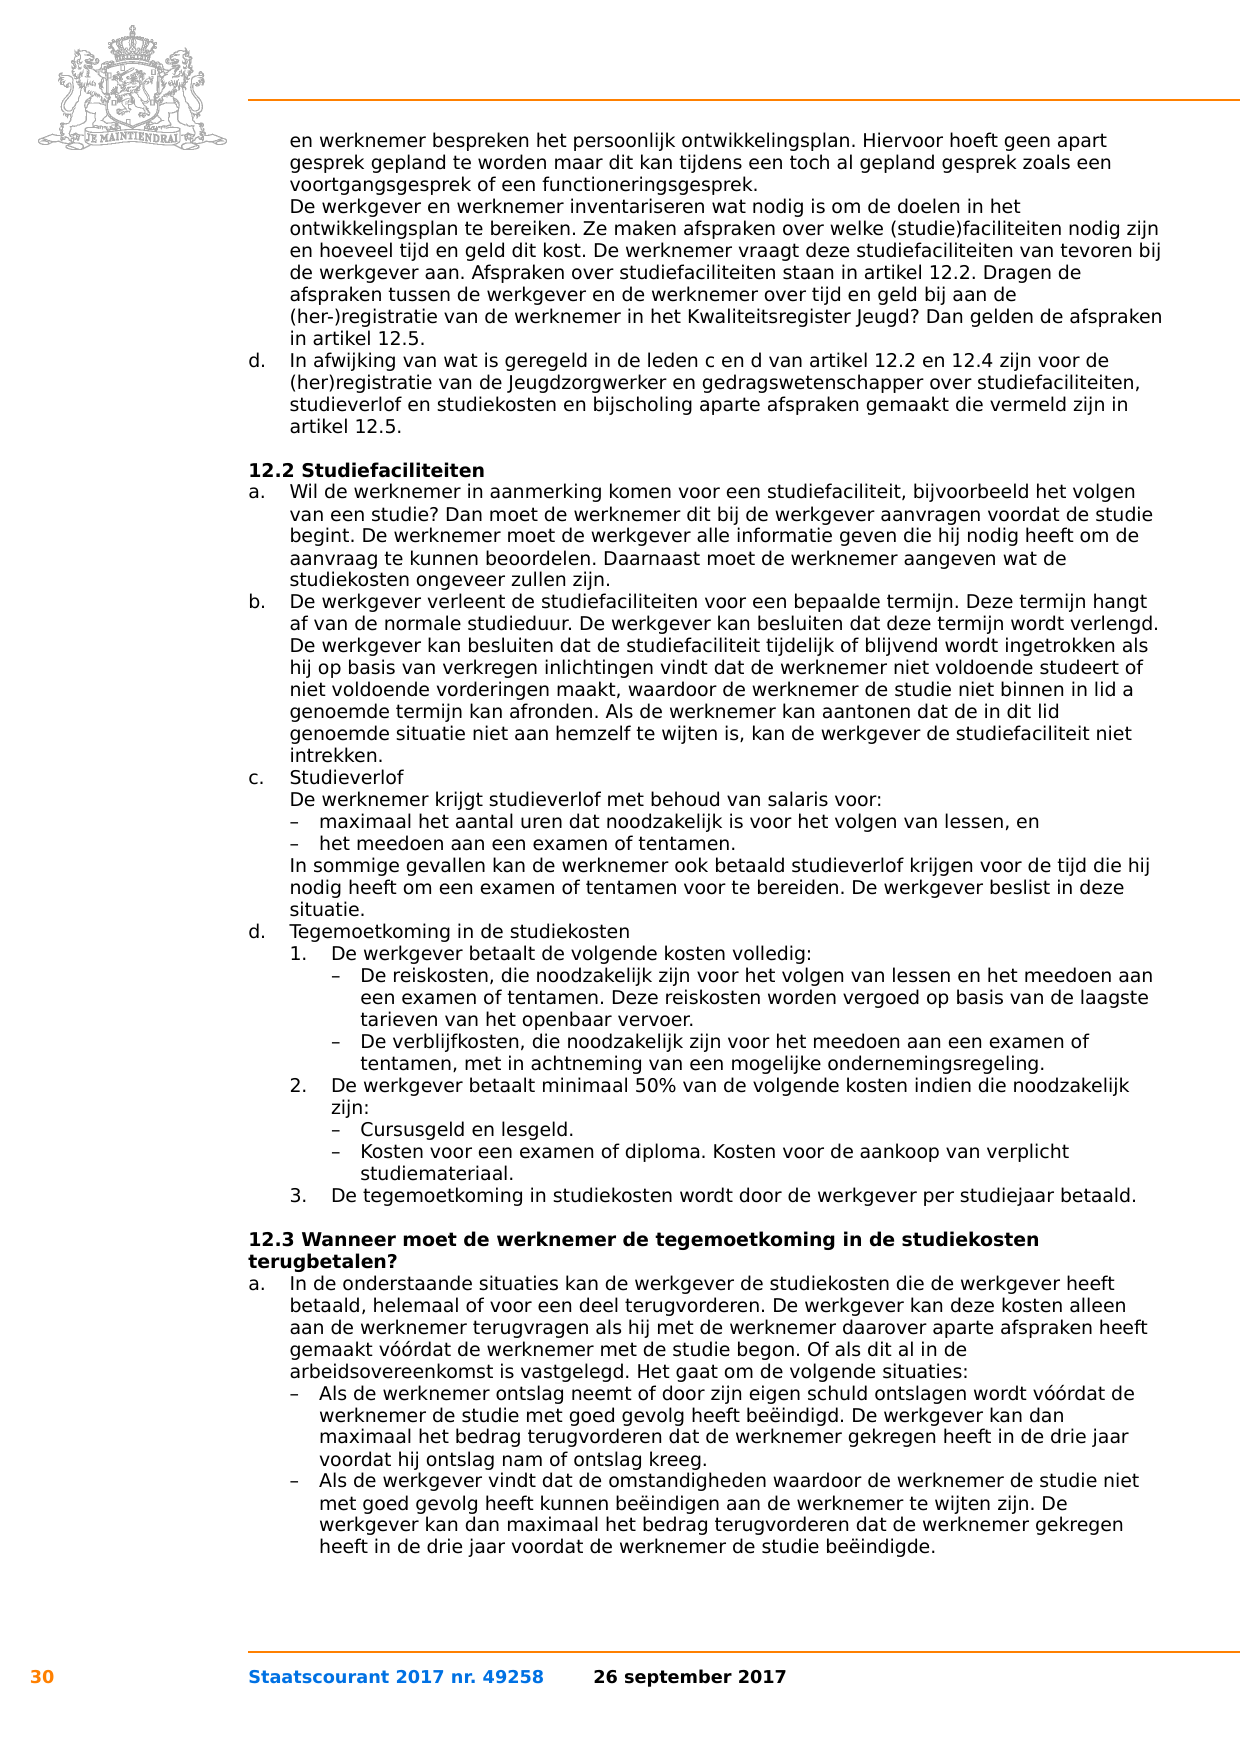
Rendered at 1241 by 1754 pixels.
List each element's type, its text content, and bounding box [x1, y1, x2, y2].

text – Cursusgeld en lesgeld. [331, 1119, 1163, 1141]
text – De reiskosten, die noodzakelijk zijn voor het volgen van lessen en het meedoen aan een examen of tentamen. Deze reiskosten worden vergoed op basis van de laagste tarieven van het openbaar vervoer. [331, 965, 1163, 1031]
text 3. De tegemoetkoming in studiekosten wordt door de werkgever per studiejaar betaald. [289, 1185, 1163, 1207]
text – het meedoen aan een examen of tentamen. [289, 833, 1163, 855]
text – Kosten voor een examen of diploma. Kosten voor de aankoop van verplicht studiemateriaal. [331, 1141, 1163, 1185]
text – maximaal het aantal uren dat noodzakelijk is voor het volgen van lessen, en [289, 811, 1163, 833]
text b. De werkgever verleent de studiefaciliteiten voor een bepaalde termijn. Deze termijn hangt af van de normale studieduur. De werkgever kan besluiten dat deze termijn wordt verlengd. [248, 591, 1163, 635]
text 2. De werkgever betaalt minimaal 50% van de volgende kosten indien die noodzakelijk zijn: [289, 1075, 1163, 1119]
text en werknemer bespreken het persoonlijk ontwikkelingsplan. Hiervoor hoeft geen apart gesprek gepland te worden maar dit kan tijdens een toch al gepland gesprek zoals een voortgangsgesprek of een functioneringsgesprek. [248, 130, 1163, 196]
text a. In de onderstaande situaties kan de werkgever de studiekosten die de werkgever heeft betaald, helemaal of voor een deel terugvorderen. De werkgever kan deze kosten alleen aan de werknemer terugvragen als hij met de werknemer daarover aparte afspraken heeft gemaakt vóórdat de werknemer met de studie begon. Of als dit al in de arbeidsovereenkomst is vastgelegd. Het gaat om de volgende situaties: [248, 1273, 1163, 1382]
text De werkgever en werknemer inventariseren wat nodig is om de doelen in het ontwikkelingsplan te bereiken. Ze maken afspraken over welke (studie)faciliteiten nodig zijn en hoeveel tijd en geld dit kost. De werknemer vraagt deze studiefaciliteiten van tevoren bij de werkgever aan. Afspraken over studiefaciliteiten staan in artikel 12.2. Dragen de afspraken tussen de werkgever en de werknemer over tijd en geld bij aan de (her-)registratie van de werknemer in het Kwaliteitsregister Jeugd? Dan gelden de afspraken in artikel 12.5. [289, 196, 1163, 350]
text De werkgever kan besluiten dat de studiefaciliteit tijdelijk of blijvend wordt ingetrokken als hij op basis van verkregen inlichtingen vindt dat de werknemer niet voldoende studeert of niet voldoende vorderingen maakt, waardoor de werknemer de studie niet binnen in lid a genoemde termijn kan afronden. Als de werknemer kan aantonen dat de in dit lid genoemde situatie niet aan hemzelf te wijten is, kan de werkgever de studiefaciliteit niet intrekken. [289, 635, 1163, 767]
subtitle 12.3 Wanneer moet de werknemer de tegemoetkoming in de studiekosten terugbetalen? [248, 1229, 1163, 1273]
text 1. De werkgever betaalt de volgende kosten volledig: [289, 943, 1163, 965]
text d. In afwijking van wat is geregeld in de leden c en d van artikel 12.2 en 12.4 zijn voor de (her)registratie van de Jeugdzorgwerker en gedragswetenschapper over studiefaciliteiten, studieverlof en studiekosten en bijscholing aparte afspraken gemaakt die vermeld zijn in artikel 12.5. [248, 350, 1163, 438]
text In sommige gevallen kan de werknemer ook betaald studieverlof krijgen voor de tijd die hij nodig heeft om een examen of tentamen voor te bereiden. De werkgever beslist in deze situatie. [289, 855, 1163, 921]
picture [38, 25, 227, 150]
text – Als de werknemer ontslag neemt of door zijn eigen schuld ontslagen wordt vóórdat de werknemer de studie met goed gevolg heeft beëindigd. De werkgever kan dan maximaal het bedrag terugvorderen dat de werknemer gekregen heeft in de drie jaar voordat hij ontslag nam of ontslag kreeg. [289, 1382, 1163, 1470]
text – De verblijfkosten, die noodzakelijk zijn voor het meedoen aan een examen of tentamen, met in achtneming van een mogelijke ondernemingsregeling. [331, 1031, 1163, 1075]
text a. Wil de werknemer in aanmerking komen voor een studiefaciliteit, bijvoorbeeld het volgen van een studie? Dan moet de werknemer dit bij de werkgever aanvragen voordat de studie begint. De werknemer moet de werkgever alle informatie geven die hij nodig heeft om de aanvraag te kunnen beoordelen. Daarnaast moet de werknemer aangeven wat de studiekosten ongeveer zullen zijn. [248, 481, 1163, 591]
text d. Tegemoetkoming in de studiekosten [248, 921, 1163, 943]
subtitle 12.2 Studiefaciliteiten [248, 459, 1163, 481]
text De werknemer krijgt studieverlof met behoud van salaris voor: [289, 789, 1163, 811]
text c. Studieverlof [248, 767, 1163, 789]
text – Als de werkgever vindt dat de omstandigheden waardoor de werknemer de studie niet met goed gevolg heeft kunnen beëindigen aan de werknemer te wijten zijn. De werkgever kan dan maximaal het bedrag terugvorderen dat de werknemer gekregen heeft in de drie jaar voordat de werknemer de studie beëindigde. [289, 1470, 1163, 1558]
